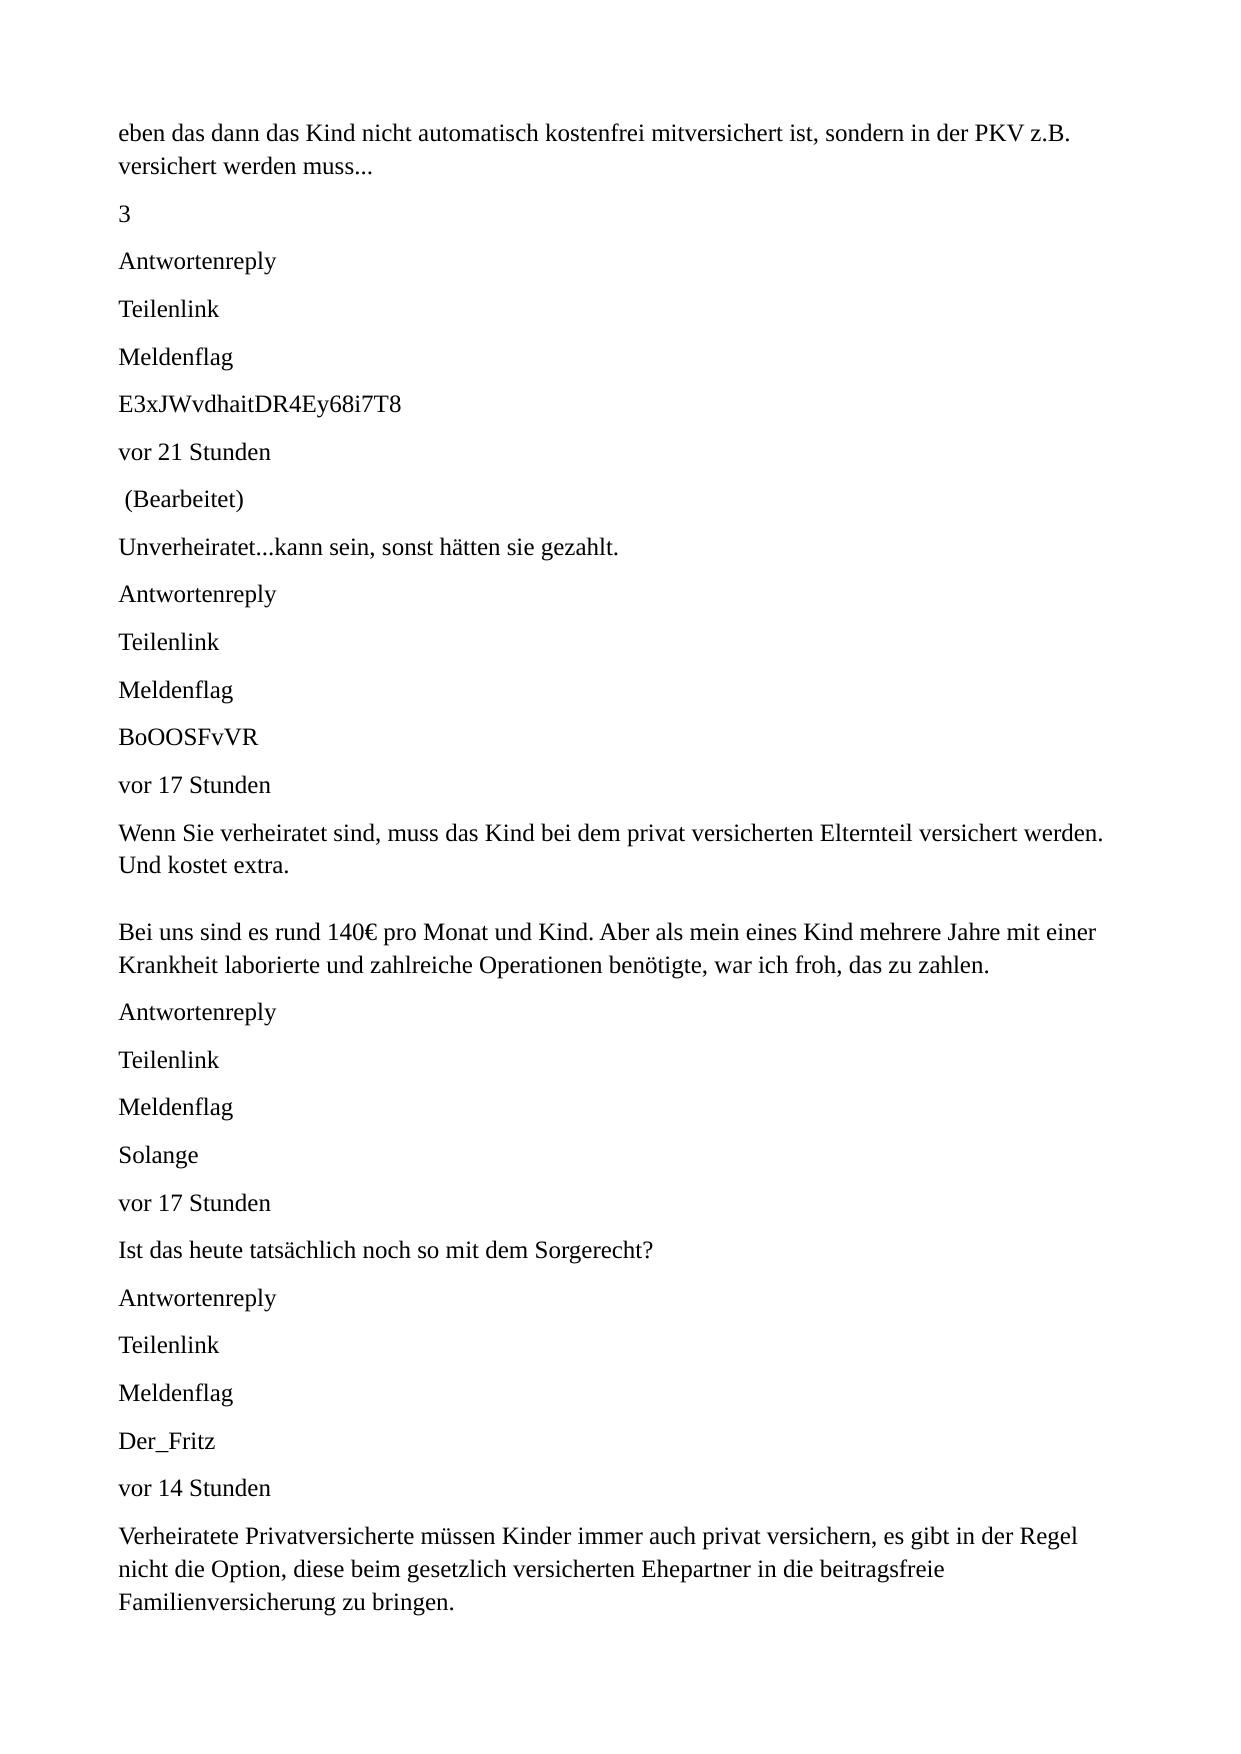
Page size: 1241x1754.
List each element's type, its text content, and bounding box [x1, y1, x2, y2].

text Meldenflag [118, 1092, 1122, 1121]
text Antwortenreply [118, 997, 1122, 1026]
text Wenn Sie verheiratet sind, muss das Kind bei dem privat versicherten Elternteil versichert werden. Und kostet extra. Bei uns sind es rund 140€ pro Monat und Kind. Aber als mein eines Kind mehrere Jahre mit einer Krankheit laborierte und zahlreiche Operationen benötigte, war ich froh, das zu zahlen. [118, 818, 1122, 978]
text Meldenflag [118, 675, 1122, 703]
text 3 [118, 199, 1122, 227]
text vor 14 Stunden [118, 1473, 1122, 1502]
text Meldenflag [118, 342, 1122, 370]
text Antwortenreply [118, 246, 1122, 275]
text Teilenlink [118, 294, 1122, 323]
text Solange [118, 1140, 1122, 1169]
text Meldenflag [118, 1378, 1122, 1407]
text Antwortenreply [118, 579, 1122, 608]
text Verheiratete Privatversicherte müssen Kinder immer auch privat versichern, es gibt in der Regel nicht die Option, diese beim gesetzlich versicherten Ehepartner in die beitragsfreie Familienversicherung zu bringen. [118, 1521, 1122, 1616]
text Teilenlink [118, 1331, 1122, 1359]
text vor 17 Stunden [118, 770, 1122, 799]
text Der_Fritz [118, 1426, 1122, 1454]
text vor 21 Stunden [118, 437, 1122, 466]
text Teilenlink [118, 627, 1122, 656]
text (Bearbeitet) [118, 484, 1122, 513]
text eben das dann das Kind nicht automatisch kostenfrei mitversichert ist, sondern in der PKV z.B. versichert werden muss... [118, 118, 1122, 180]
text Antwortenreply [118, 1283, 1122, 1312]
text E3xJWvdhaitDR4Ey68i7T8 [118, 389, 1122, 418]
text Teilenlink [118, 1045, 1122, 1074]
text vor 17 Stunden [118, 1188, 1122, 1216]
text BoOOSFvVR [118, 722, 1122, 751]
text Ist das heute tatsächlich noch so mit dem Sorgerecht? [118, 1235, 1122, 1264]
text Unverheiratet...kann sein, sonst hätten sie gezahlt. [118, 532, 1122, 561]
